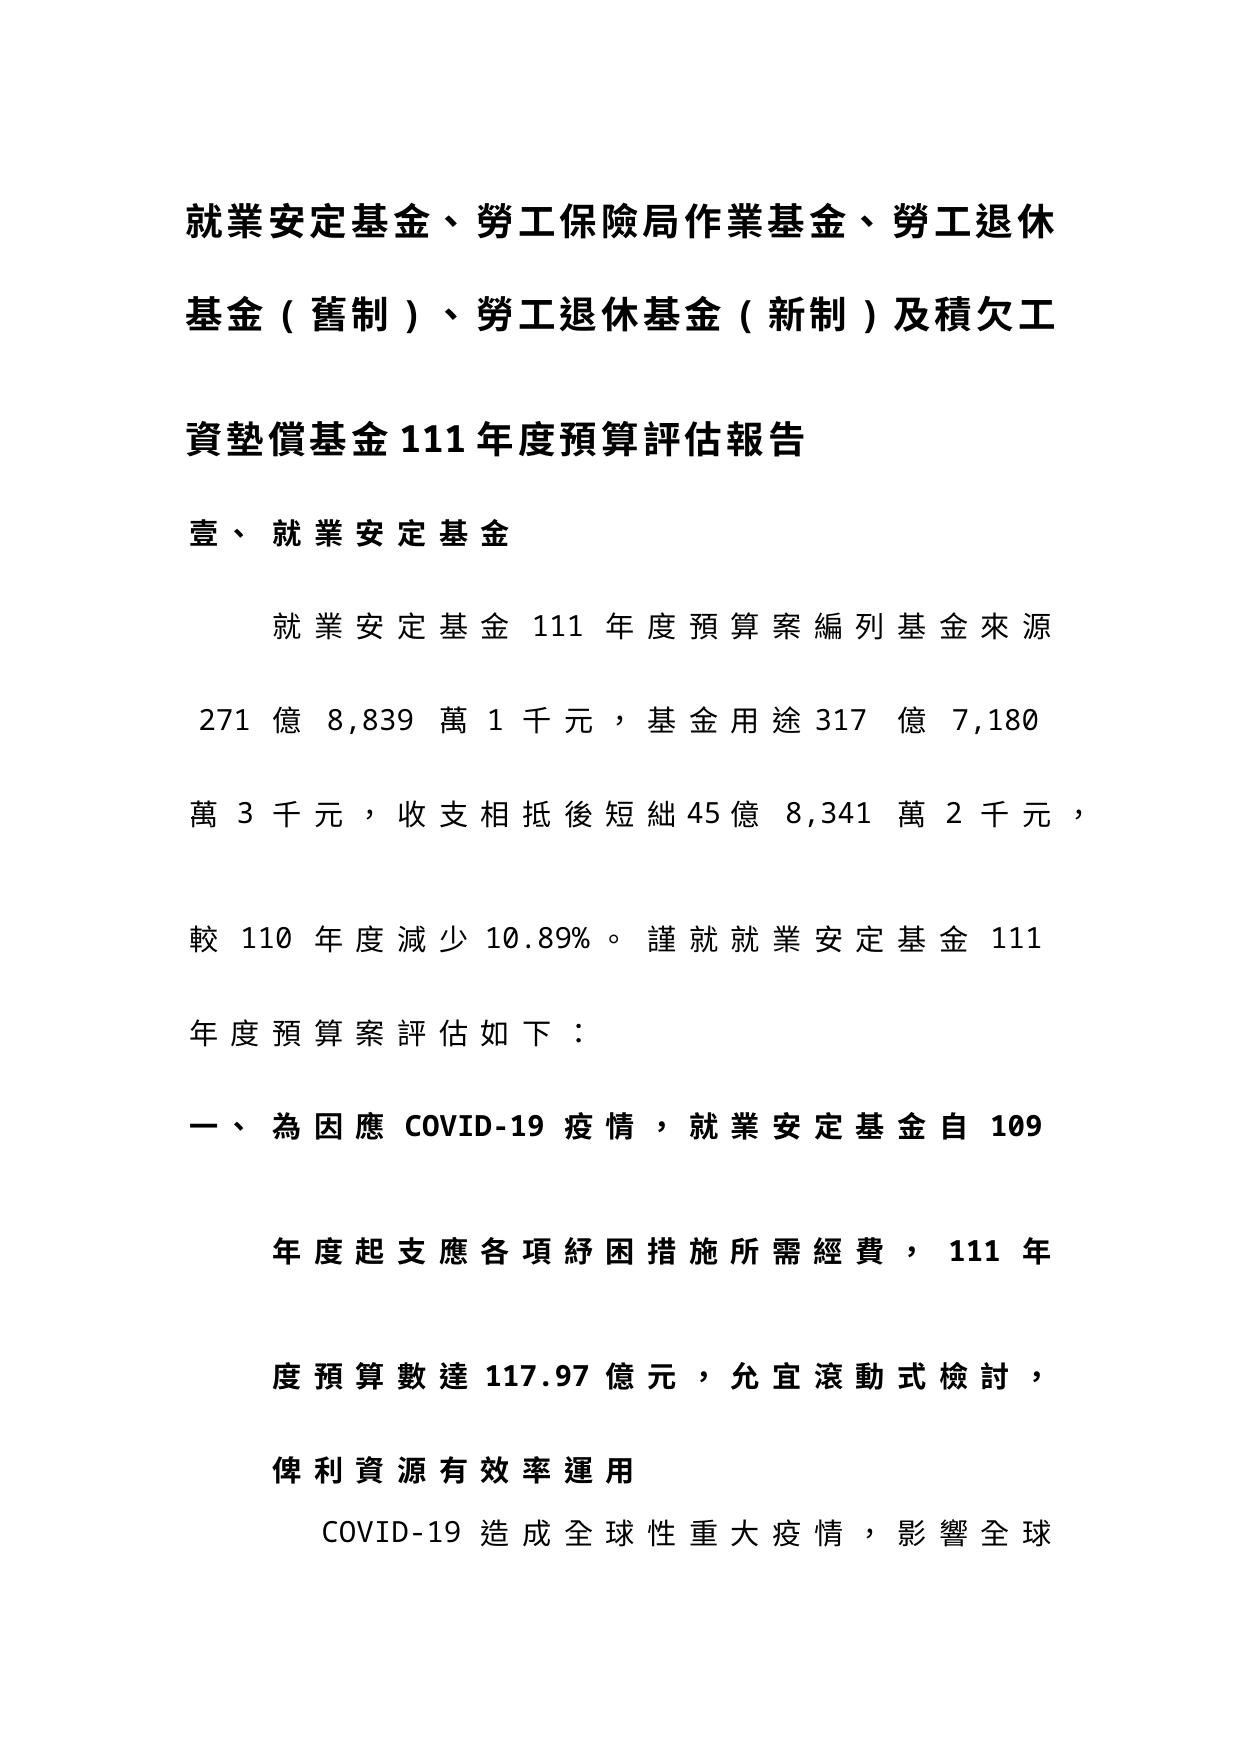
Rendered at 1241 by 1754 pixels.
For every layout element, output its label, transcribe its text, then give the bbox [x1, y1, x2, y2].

text 一、為因應COVID-19疫情，就業安定基金自109年度起支應各項紓困措施所需經費，111年度預算數達117.97億元，允宜滾動式檢討，俾利資源有效率運用 [183, 1052, 1058, 1490]
text 就業安定基金111年度預算案編列基金來源271億8,839萬1千元，基金用途317 億7,180萬3千元，收支相抵後短絀45億8,341萬2千元，較110年度減少10.89%。謹就就業安定基金111年度預算案評估如下： [183, 552, 1058, 1052]
text 壹、就業安定基金 [183, 490, 1058, 552]
text COVID-19造成全球性重大疫情，影響全球 [242, 1490, 1058, 1552]
text 就業安定基金、勞工保險局作業基金、勞工退休基金(舊制)、勞工退休基金(新制)及積欠工資墊償基金111年度預算評估報告 [183, 177, 1058, 490]
